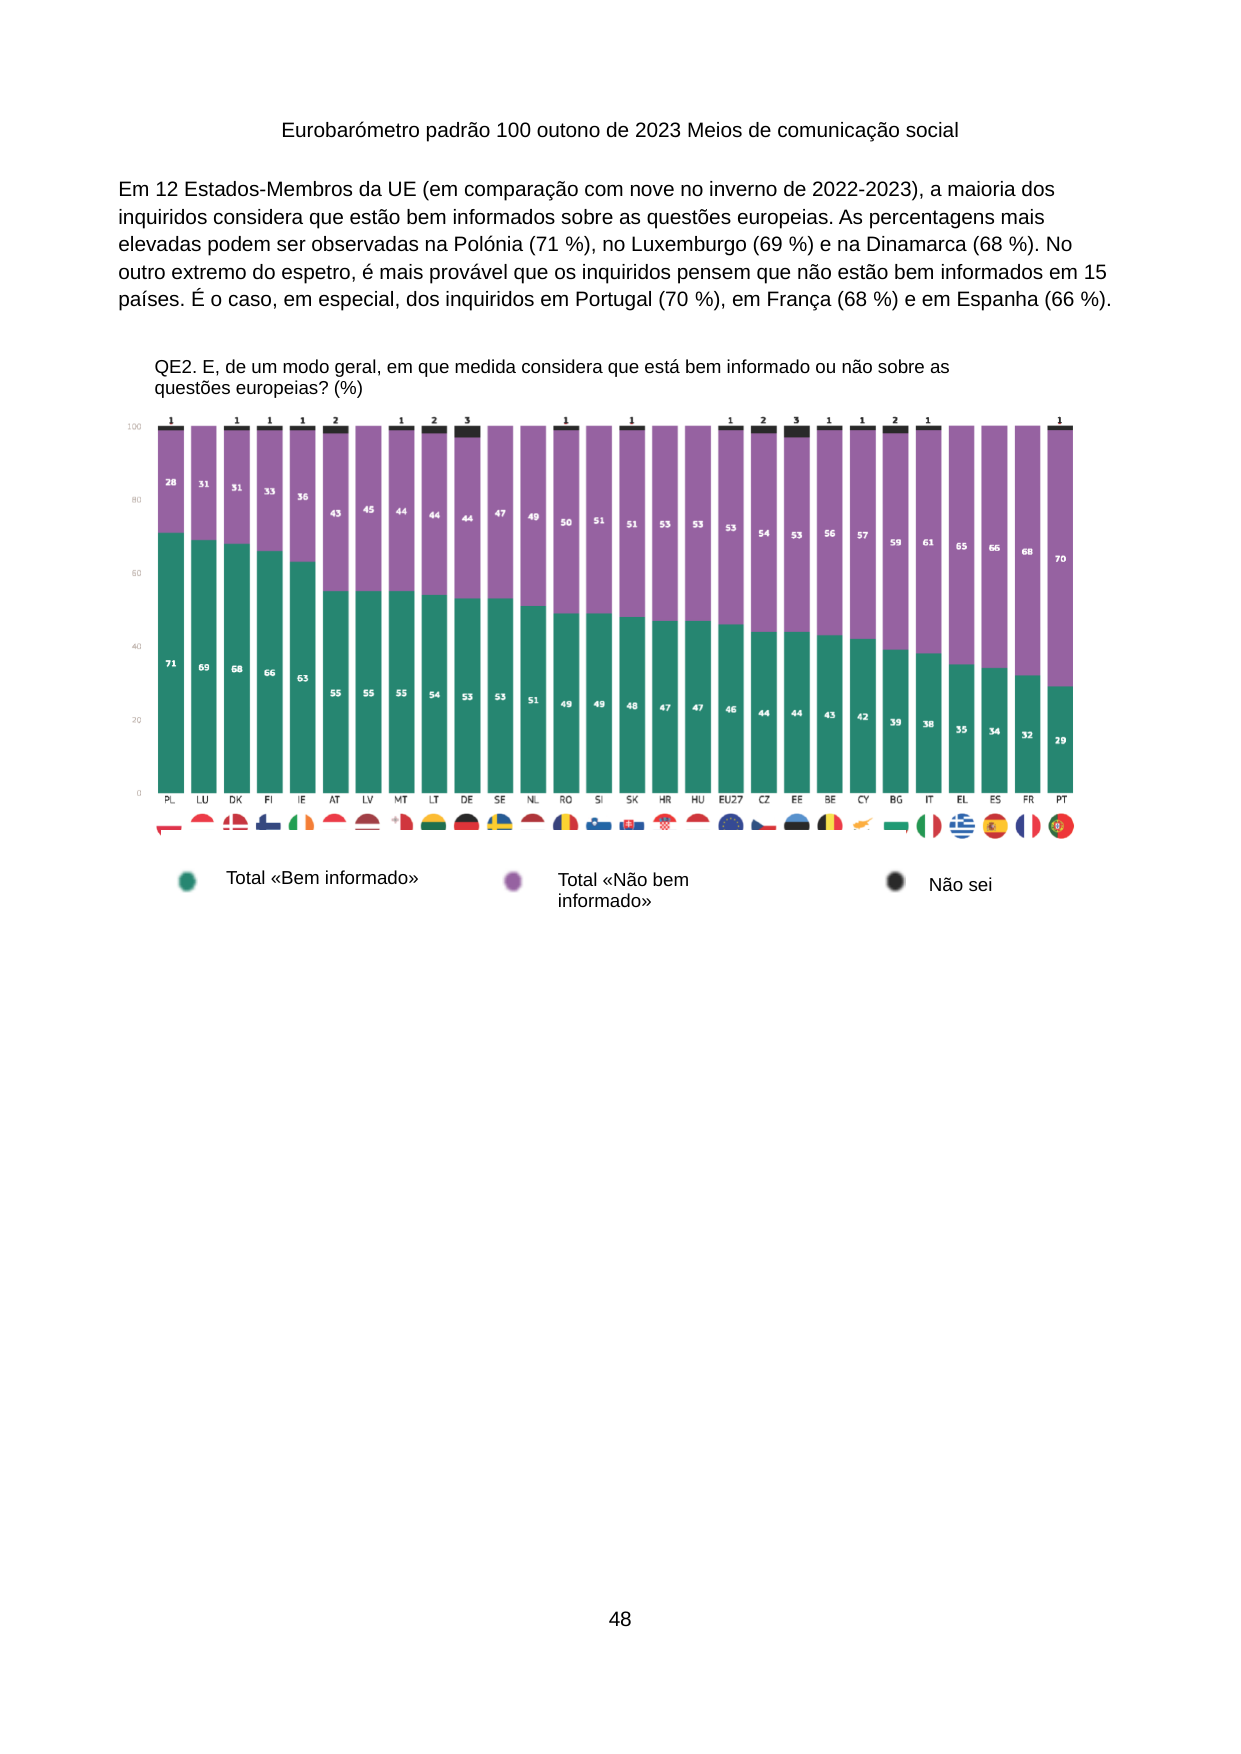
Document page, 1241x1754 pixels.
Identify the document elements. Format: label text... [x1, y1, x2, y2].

picture [118, 410, 1079, 928]
text Em 12 Estados-Membros da UE (em comparação com nove no inverno de 2022-2023), a maioria dos inquiridos considera que estão bem informados sobre as questões europeias. As percentagens mais elevadas podem ser observadas na Polónia (71 %), no Luxemburgo (69 %) e na Dinamarca (68 %). No outro extremo do espetro, é mais provável que os inquiridos pensem que não estão bem informados em 15 países. É o caso, em especial, dos inquiridos em Portugal (70 %), em França (68 %) e em Espanha (66 %). [118, 177, 1122, 311]
